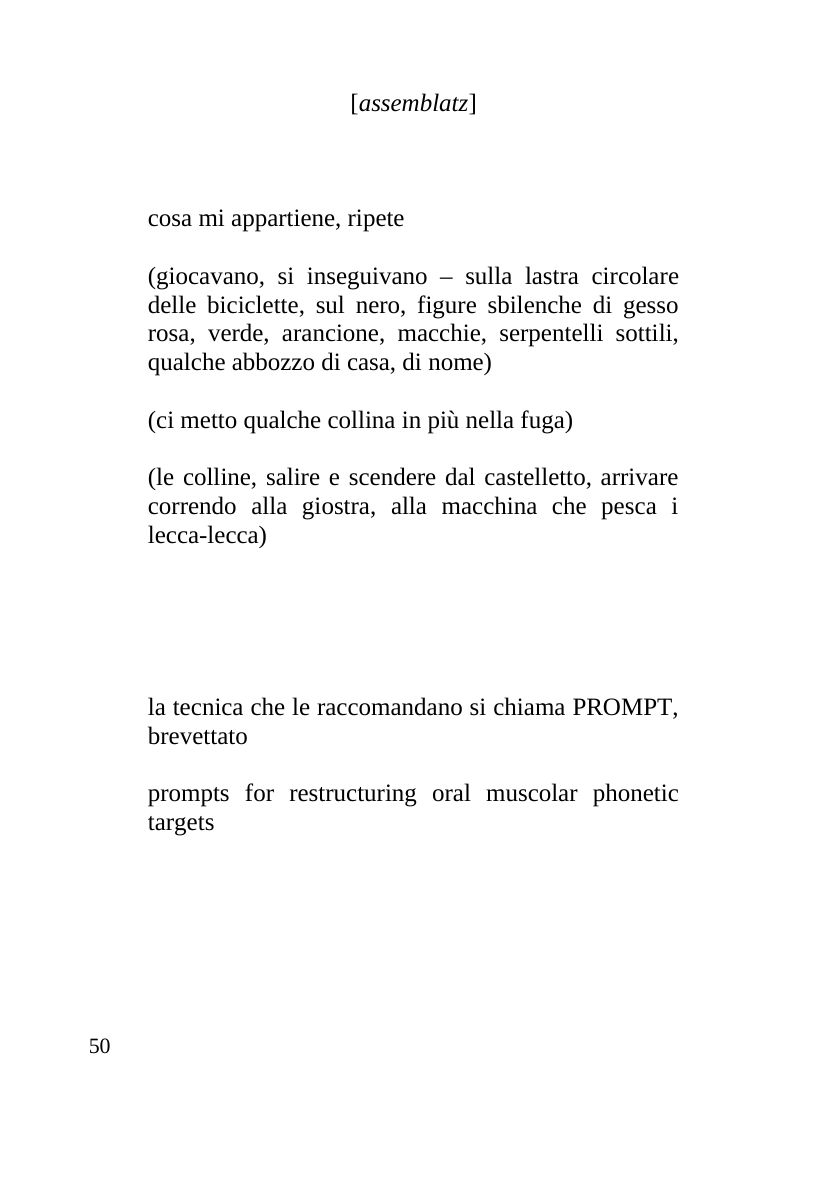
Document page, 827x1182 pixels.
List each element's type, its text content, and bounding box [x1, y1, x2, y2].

text (le colline, salire e scendere dal castelletto, arrivare correndo alla giostra, alla macchina che pesca i lecca-lecca) [148, 462, 679, 548]
text (giocavano, si inseguivano – sulla lastra circolare delle biciclette, sul nero, figure sbilenche di gesso rosa, verde, arancione, macchie, serpentelli sottili, qualche abbozzo di casa, di nome) [148, 261, 679, 376]
text prompts for restructuring oral muscolar phonetic targets [148, 778, 679, 836]
text cosa mi appartiene, ripete [148, 203, 679, 232]
text (ci metto qualche collina in più nella fuga) [148, 405, 679, 433]
text [assemblatz] [266, 88, 561, 117]
text la tecnica che le raccomandano si chiama PROMPT, brevettato [148, 692, 679, 750]
